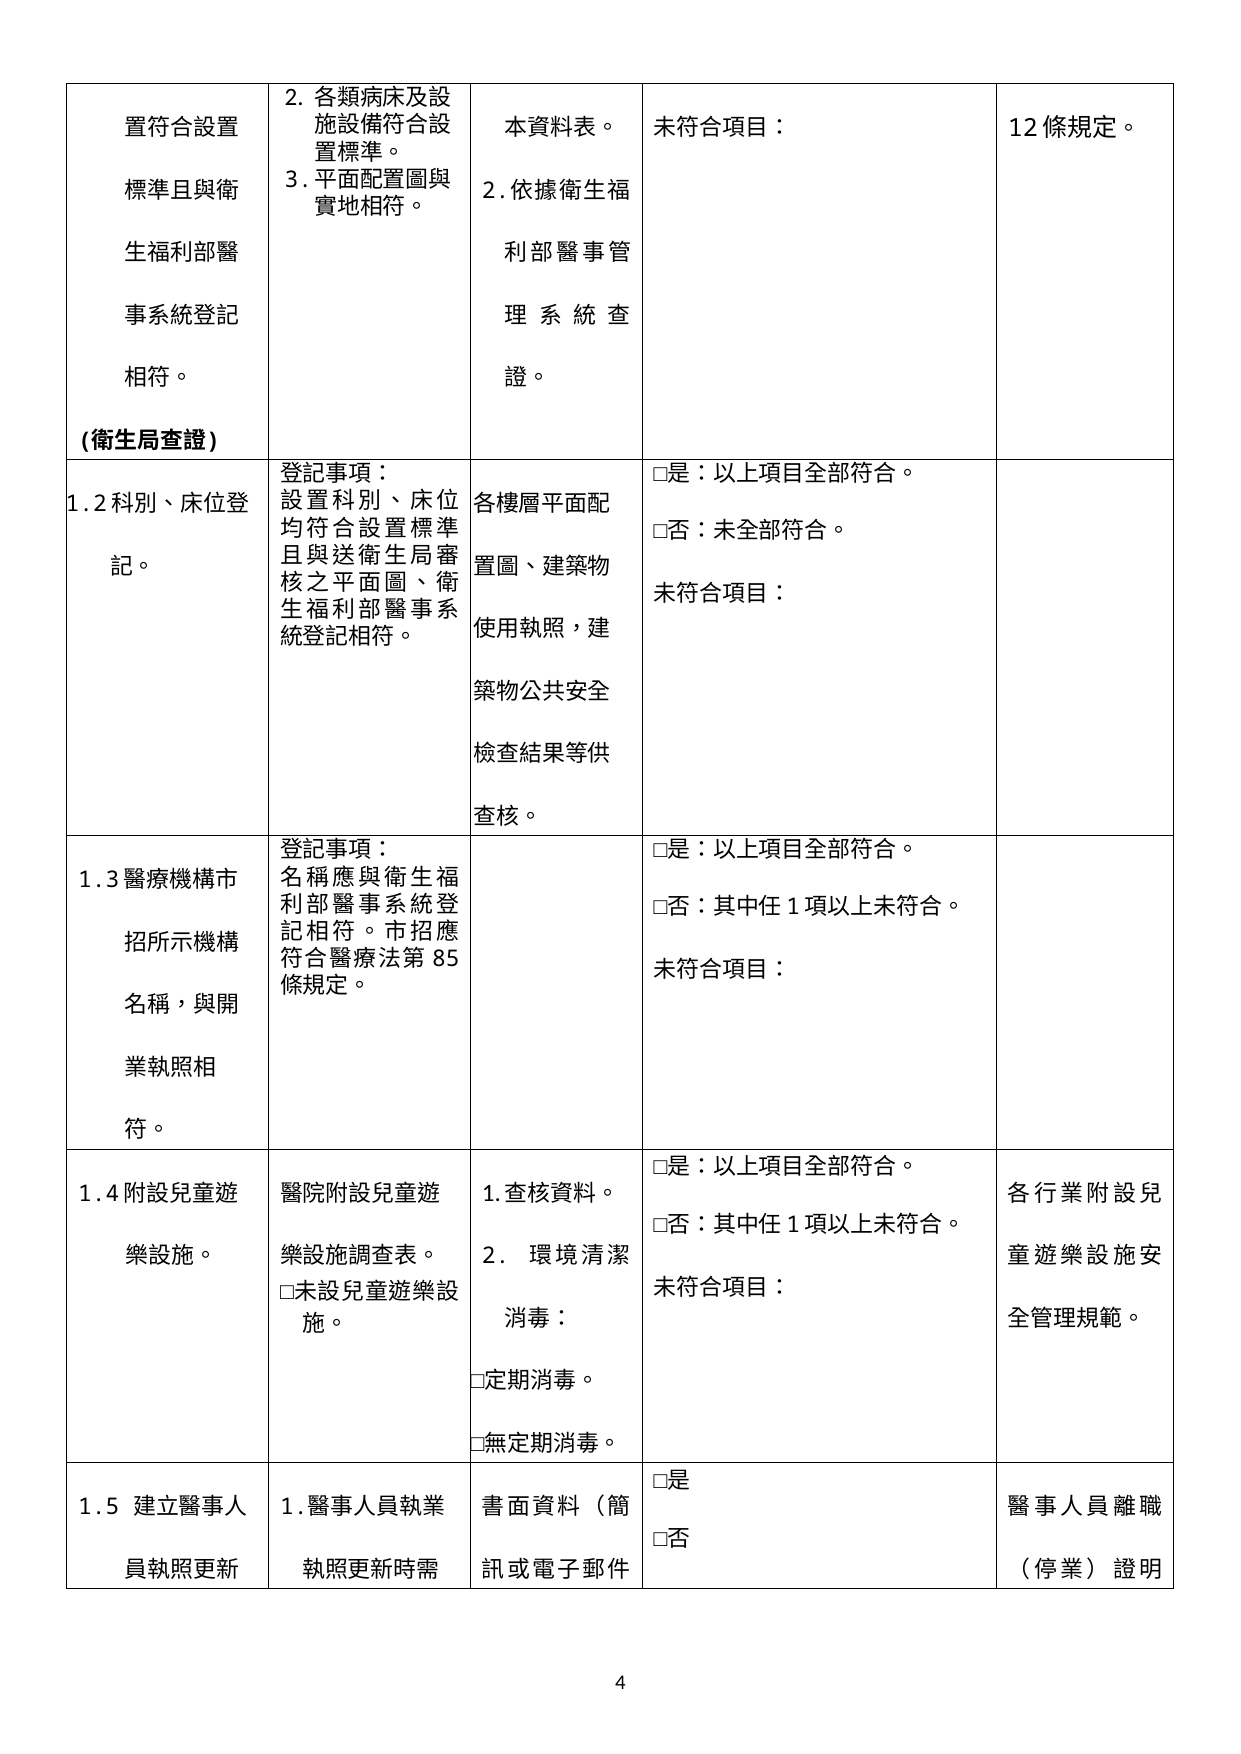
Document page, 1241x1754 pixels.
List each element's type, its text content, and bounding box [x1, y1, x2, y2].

table_cell 查核資料。 環境清潔消毒： □定期消毒。 □無定期消毒。 [471, 1150, 642, 1462]
table_cell 1.5 建立醫事人員執照更新 [67, 1463, 268, 1588]
table_cell 1.2科別、床位登記。 [67, 460, 268, 835]
table_cell 本資料表。 2.依據衛生福利部醫事管理系統查證。 [471, 84, 642, 459]
table_cell 登記事項： 名稱應與衛生福利部醫事系統登記相符。市招應符合醫療法第85條規定。 [269, 836, 470, 1149]
table_cell 1.3醫療機構市招所示機構名稱，與開業執照相符。 [67, 836, 268, 1149]
table_cell 12條規定。 [997, 84, 1173, 459]
table_cell 1.4附設兒童遊樂設施。 [67, 1150, 268, 1462]
table_cell 醫事人員離職（停業）證明 [997, 1463, 1173, 1588]
table_cell 各類醫事人力符合設置標準。 各類病床及設施設備符合設置標準。 平面配置圖與實地相符。 [269, 84, 470, 459]
table_cell □是 □否 [643, 1463, 996, 1588]
table_cell 醫院附設兒童遊樂設施調查表。 □未設兒童遊樂設施。 [269, 1150, 470, 1462]
table_cell [471, 836, 642, 1149]
table_cell □是：以上項目全部符合。 □否：其中任1項以上未符合。 未符合項目： [643, 836, 996, 1149]
table_cell 各行業附設兒童遊樂設施安全管理規範。 [997, 1150, 1173, 1462]
table_cell 登記事項： 設置科別、床位均符合設置標準且與送衛生局審核之平面圖、衛生福利部醫事系統登記相符。 [269, 460, 470, 835]
table_cell [997, 460, 1173, 835]
table_cell □是：以上項目全部符合。 □否：其中任1項以上未符合。 未符合項目： [643, 1150, 996, 1462]
table_cell □是：以上項目全部符合。 □否：未全部符合。 未符合項目： [643, 460, 996, 835]
table_cell [997, 836, 1173, 1149]
table_cell 書面資料（簡訊或電子郵件 [471, 1463, 642, 1588]
table_cell 各樓層平面配置圖、建築物使用執照，建築物公共安全檢查結果等供查核。 [471, 460, 642, 835]
table_cell 1.醫事人員執業執照更新時需 [269, 1463, 470, 1588]
table_cell 置符合設置標準且與衛生福利部醫事系統登記相符。 (衛生局查證) [67, 84, 268, 459]
table_cell 未符合項目： [643, 84, 996, 459]
